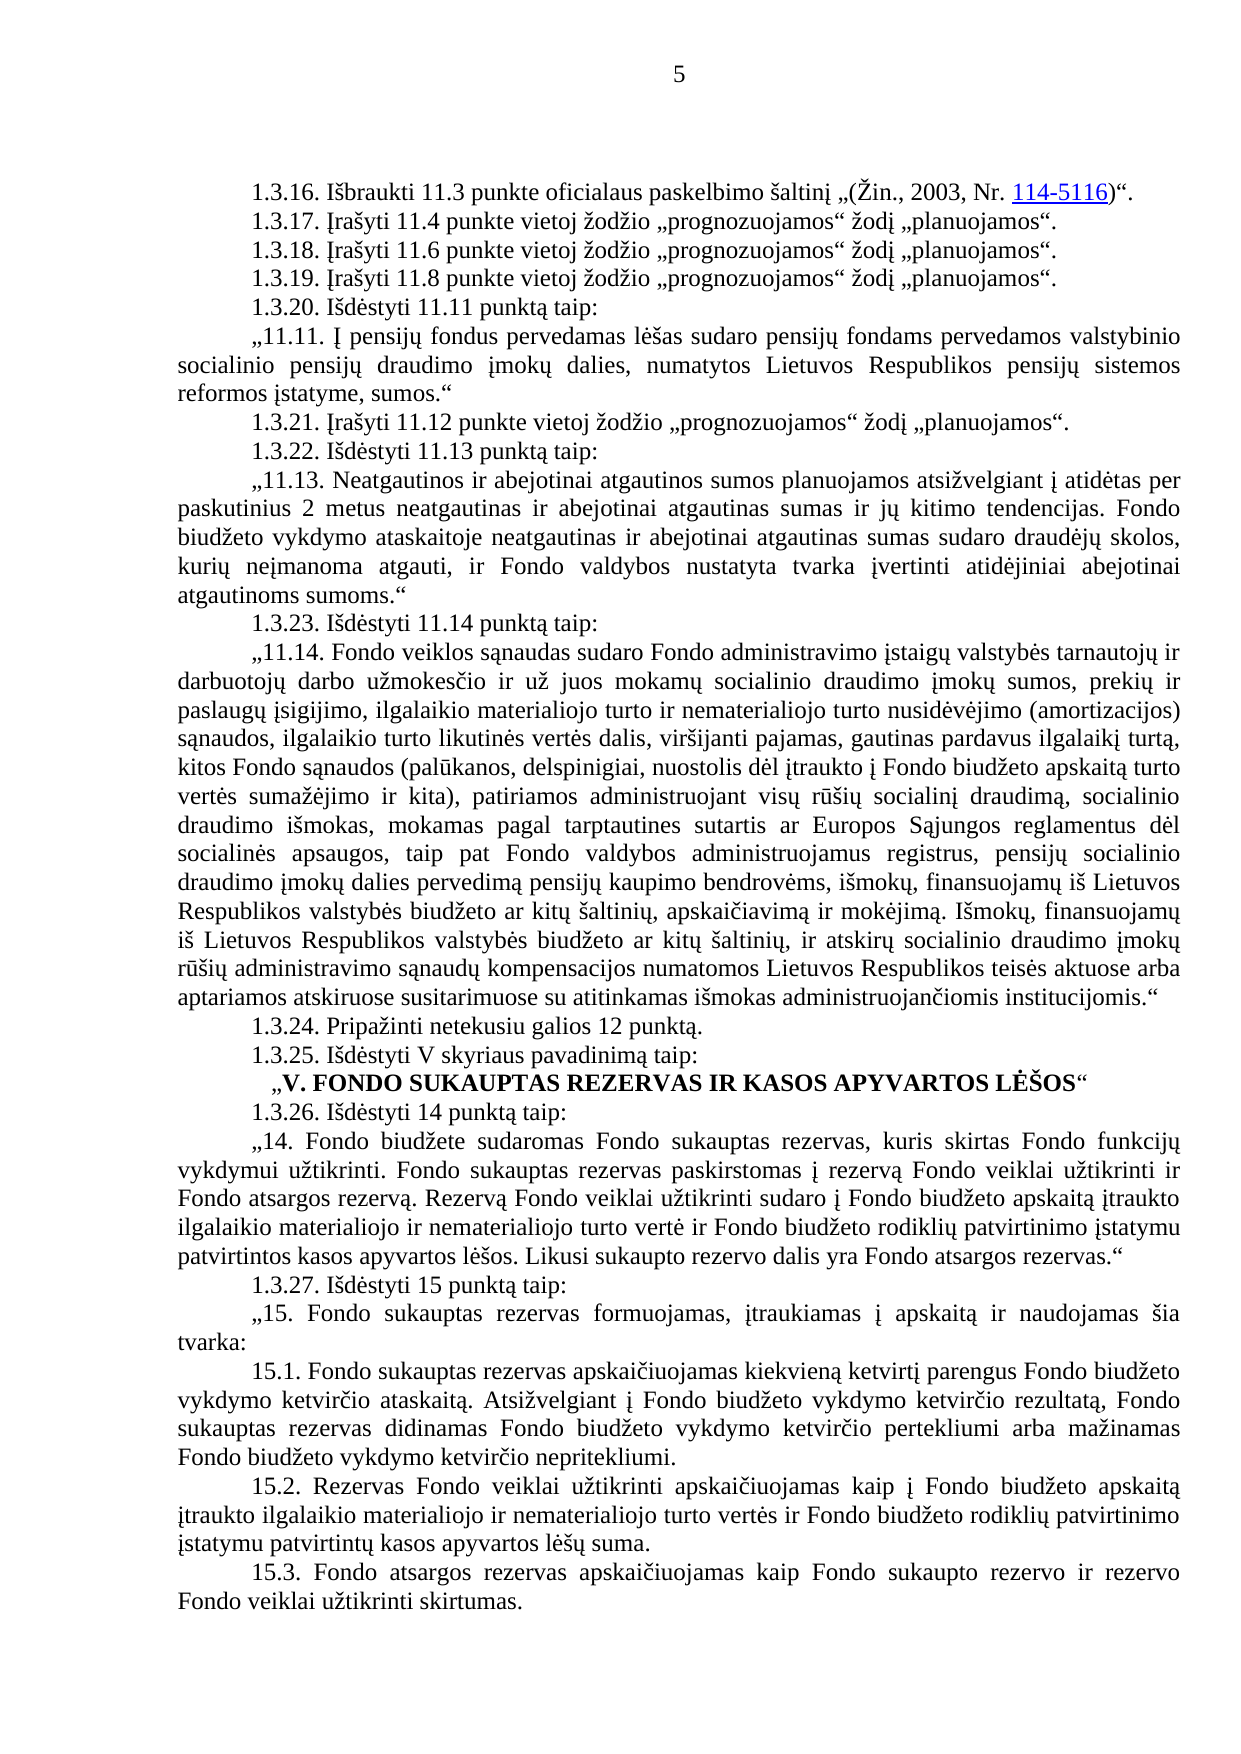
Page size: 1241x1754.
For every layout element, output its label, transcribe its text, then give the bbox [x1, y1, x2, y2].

text 15.2. Rezervas Fondo veiklai užtikrinti apskaičiuojamas kaip į Fondo biudžeto apskaitą įtraukto ilgalaikio materialiojo ir nematerialiojo turto vertės ir Fondo biudžeto rodiklių patvirtinimo įstatymu patvirtintų kasos apyvartos lėšų suma. [177, 1471, 1181, 1557]
text „14. Fondo biudžete sudaromas Fondo sukauptas rezervas, kuris skirtas Fondo funkcijų vykdymui užtikrinti. Fondo sukauptas rezervas paskirstomas į rezervą Fondo veiklai užtikrinti ir Fondo atsargos rezervą. Rezervą Fondo veiklai užtikrinti sudaro į Fondo biudžeto apskaitą įtraukto ilgalaikio materialiojo ir nematerialiojo turto vertė ir Fondo biudžeto rodiklių patvirtinimo įstatymu patvirtintos kasos apyvartos lėšos. Likusi sukaupto rezervo dalis yra Fondo atsargos rezervas.“ [177, 1126, 1181, 1270]
text „11.14. Fondo veiklos sąnaudas sudaro Fondo administravimo įstaigų valstybės tarnautojų ir darbuotojų darbo užmokesčio ir už juos mokamų socialinio draudimo įmokų sumos, prekių ir paslaugų įsigijimo, ilgalaikio materialiojo turto ir nematerialiojo turto nusidėvėjimo (amortizacijos) sąnaudos, ilgalaikio turto likutinės vertės dalis, viršijanti pajamas, gautinas pardavus ilgalaikį turtą, kitos Fondo sąnaudos (palūkanos, delspinigiai, nuostolis dėl įtraukto į Fondo biudžeto apskaitą turto vertės sumažėjimo ir kita), patiriamos administruojant visų rūšių socialinį draudimą, socialinio draudimo išmokas, mokamas pagal tarptautines sutartis ar Europos Sąjungos reglamentus dėl socialinės apsaugos, taip pat Fondo valdybos administruojamus registrus, pensijų socialinio draudimo įmokų dalies pervedimą pensijų kaupimo bendrovėms, išmokų, finansuojamų iš Lietuvos Respublikos valstybės biudžeto ar kitų šaltinių, apskaičiavimą ir mokėjimą. Išmokų, finansuojamų iš Lietuvos Respublikos valstybės biudžeto ar kitų šaltinių, ir atskirų socialinio draudimo įmokų rūšių administravimo sąnaudų kompensacijos numatomos Lietuvos Respublikos teisės aktuose arba aptariamos atskiruose susitarimuose su atitinkamas išmokas administruojančiomis institucijomis.“ [177, 637, 1181, 1011]
text 1.3.22. Išdėstyti 11.13 punktą taip: [177, 436, 1181, 465]
text „15. Fondo sukauptas rezervas formuojamas, įtraukiamas į apskaitą ir naudojamas šia tvarka: [177, 1298, 1181, 1356]
text 1.3.17. Įrašyti 11.4 punkte vietoj žodžio „prognozuojamos“ žodį „planuojamos“. [177, 206, 1181, 235]
text 1.3.25. Išdėstyti V skyriaus pavadinimą taip: [177, 1040, 1181, 1068]
text „11.11. Į pensijų fondus pervedamas lėšas sudaro pensijų fondams pervedamos valstybinio socialinio pensijų draudimo įmokų dalies, numatytos Lietuvos Respublikos pensijų sistemos reformos įstatyme, sumos.“ [177, 321, 1181, 407]
text 1.3.21. Įrašyti 11.12 punkte vietoj žodžio „prognozuojamos“ žodį „planuojamos“. [177, 407, 1181, 436]
text 1.3.18. Įrašyti 11.6 punkte vietoj žodžio „prognozuojamos“ žodį „planuojamos“. [177, 235, 1181, 263]
text 1.3.20. Išdėstyti 11.11 punktą taip: [177, 292, 1181, 321]
text 1.3.19. Įrašyti 11.8 punkte vietoj žodžio „prognozuojamos“ žodį „planuojamos“. [177, 263, 1181, 292]
text 1.3.16. Išbraukti 11.3 punkte oficialaus paskelbimo šaltinį „(Žin., 2003, Nr. 114-5116)“. [177, 177, 1181, 206]
text 1.3.23. Išdėstyti 11.14 punktą taip: [177, 608, 1181, 637]
text „V. FONDO SUKAUPTAS REZERVAS IR KASOS APYVARTOS LĖŠOS“ [177, 1068, 1181, 1097]
text 1.3.27. Išdėstyti 15 punktą taip: [177, 1270, 1181, 1298]
text 1.3.24. Pripažinti netekusiu galios 12 punktą. [177, 1011, 1181, 1040]
text 15.1. Fondo sukauptas rezervas apskaičiuojamas kiekvieną ketvirtį parengus Fondo biudžeto vykdymo ketvirčio ataskaitą. Atsižvelgiant į Fondo biudžeto vykdymo ketvirčio rezultatą, Fondo sukauptas rezervas didinamas Fondo biudžeto vykdymo ketvirčio pertekliumi arba mažinamas Fondo biudžeto vykdymo ketvirčio nepritekliumi. [177, 1356, 1181, 1471]
text „11.13. Neatgautinos ir abejotinai atgautinos sumos planuojamos atsižvelgiant į atidėtas per paskutinius 2 metus neatgautinas ir abejotinai atgautinas sumas ir jų kitimo tendencijas. Fondo biudžeto vykdymo ataskaitoje neatgautinas ir abejotinai atgautinas sumas sudaro draudėjų skolos, kurių neįmanoma atgauti, ir Fondo valdybos nustatyta tvarka įvertinti atidėjiniai abejotinai atgautinoms sumoms.“ [177, 465, 1181, 608]
text 15.3. Fondo atsargos rezervas apskaičiuojamas kaip Fondo sukaupto rezervo ir rezervo Fondo veiklai užtikrinti skirtumas. [177, 1557, 1181, 1615]
text 1.3.26. Išdėstyti 14 punktą taip: [177, 1097, 1181, 1126]
